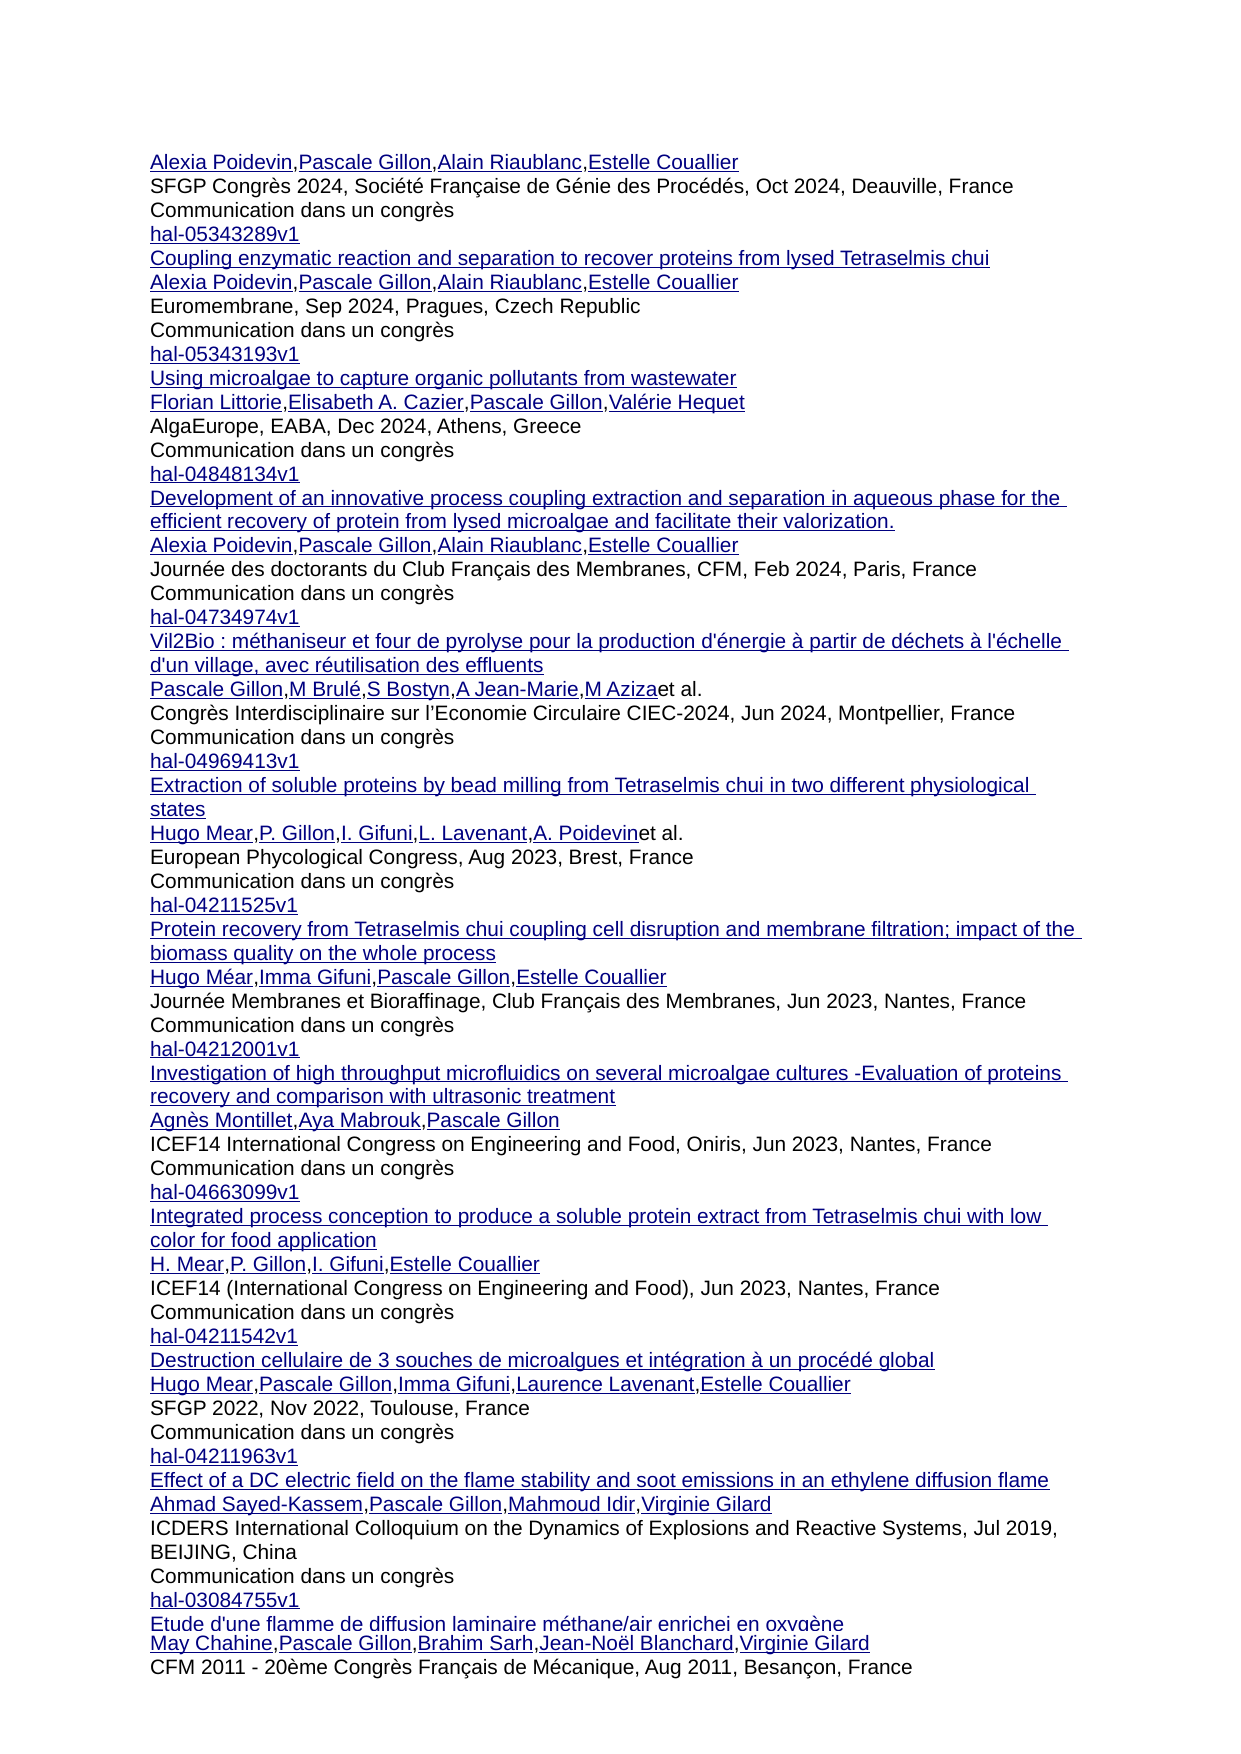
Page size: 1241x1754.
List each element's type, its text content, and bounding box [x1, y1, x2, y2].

table_cell Vil2Bio : méthaniseur et four de pyrolyse pour la production d'énergie à partir de déchets à l'échelle d'un village, avec réutilisation des effluents Pascale Gillon,M Brulé,S Bostyn,A Jean-Marie,M Azizaet al. Congrès Interdisciplinaire sur l’Economie Circulaire CIEC-2024, Jun 2024, Montpellier, France Communication dans un congrès hal-04969413v1 [150, 629, 1090, 773]
table_cell Integrated process conception to produce a soluble protein extract from Tetraselmis chui with low color for food application H. Mear,P. Gillon,I. Gifuni,Estelle Couallier ICEF14 (International Congress on Engineering and Food), Jun 2023, Nantes, France Communication dans un congrès hal-04211542v1 [150, 1204, 1090, 1348]
table_cell Destruction cellulaire de 3 souches de microalgues et intégration à un procédé global Hugo Mear,Pascale Gillon,Imma Gifuni,Laurence Lavenant,Estelle Couallier SFGP 2022, Nov 2022, Toulouse, France Communication dans un congrès hal-04211963v1 [150, 1348, 1090, 1468]
table_cell Etude d'une flamme de diffusion laminaire méthane/air enrichei en oxygène May Chahine,Pascale Gillon,Brahim Sarh,Jean-Noël Blanchard,Virginie Gilard CFM 2011 - 20ème Congrès Français de Mécanique, Aug 2011, Besançon, France [150, 1611, 1090, 1679]
table_cell Investigation of high throughput microfluidics on several microalgae cultures -Evaluation of proteins recovery and comparison with ultrasonic treatment Agnès Montillet,Aya Mabrouk,Pascale Gillon ICEF14 International Congress on Engineering and Food, Oniris, Jun 2023, Nantes, France Communication dans un congrès hal-04663099v1 [150, 1060, 1090, 1204]
table_cell Extraction of soluble proteins by bead milling from Tetraselmis chui in two different physiological states Hugo Mear,P. Gillon,I. Gifuni,L. Lavenant,A. Poidevinet al. European Phycological Congress, Aug 2023, Brest, France Communication dans un congrès hal-04211525v1 [150, 773, 1090, 917]
table_cell Development of an innovative process coupling extraction and separation in aqueous phase for the efficient recovery of protein from lysed microalgae and facilitate their valorization. Alexia Poidevin,Pascale Gillon,Alain Riaublanc,Estelle Couallier Journée des doctorants du Club Français des Membranes, CFM, Feb 2024, Paris, France Communication dans un congrès hal-04734974v1 [150, 485, 1090, 629]
table_cell Effect of a DC electric field on the flame stability and soot emissions in an ethylene diffusion flame Ahmad Sayed-Kassem,Pascale Gillon,Mahmoud Idir,Virginie Gilard ICDERS International Colloquium on the Dynamics of Explosions and Reactive Systems, Jul 2019, BEIJING, China Communication dans un congrès hal-03084755v1 [150, 1468, 1090, 1611]
table_cell Coupling enzymatic reaction and separation to recover proteins from lysed Tetraselmis chui Alexia Poidevin,Pascale Gillon,Alain Riaublanc,Estelle Couallier Euromembrane, Sep 2024, Pragues, Czech Republic Communication dans un congrès hal-05343193v1 [150, 246, 1090, 366]
table_cell Using microalgae to capture organic pollutants from wastewater Florian Littorie,Elisabeth A. Cazier,Pascale Gillon,Valérie Hequet AlgaEurope, EABA, Dec 2024, Athens, Greece Communication dans un congrès hal-04848134v1 [150, 366, 1090, 485]
table_cell Protein recovery from Tetraselmis chui coupling cell disruption and membrane filtration; impact of the biomass quality on the whole process Hugo Méar,Imma Gifuni,Pascale Gillon,Estelle Couallier Journée Membranes et Bioraffinage, Club Français des Membranes, Jun 2023, Nantes, France Communication dans un congrès hal-04212001v1 [150, 917, 1090, 1060]
table_cell Alexia Poidevin,Pascale Gillon,Alain Riaublanc,Estelle Couallier SFGP Congrès 2024, Société Française de Génie des Procédés, Oct 2024, Deauville, France Communication dans un congrès hal-05343289v1 [150, 150, 1090, 246]
